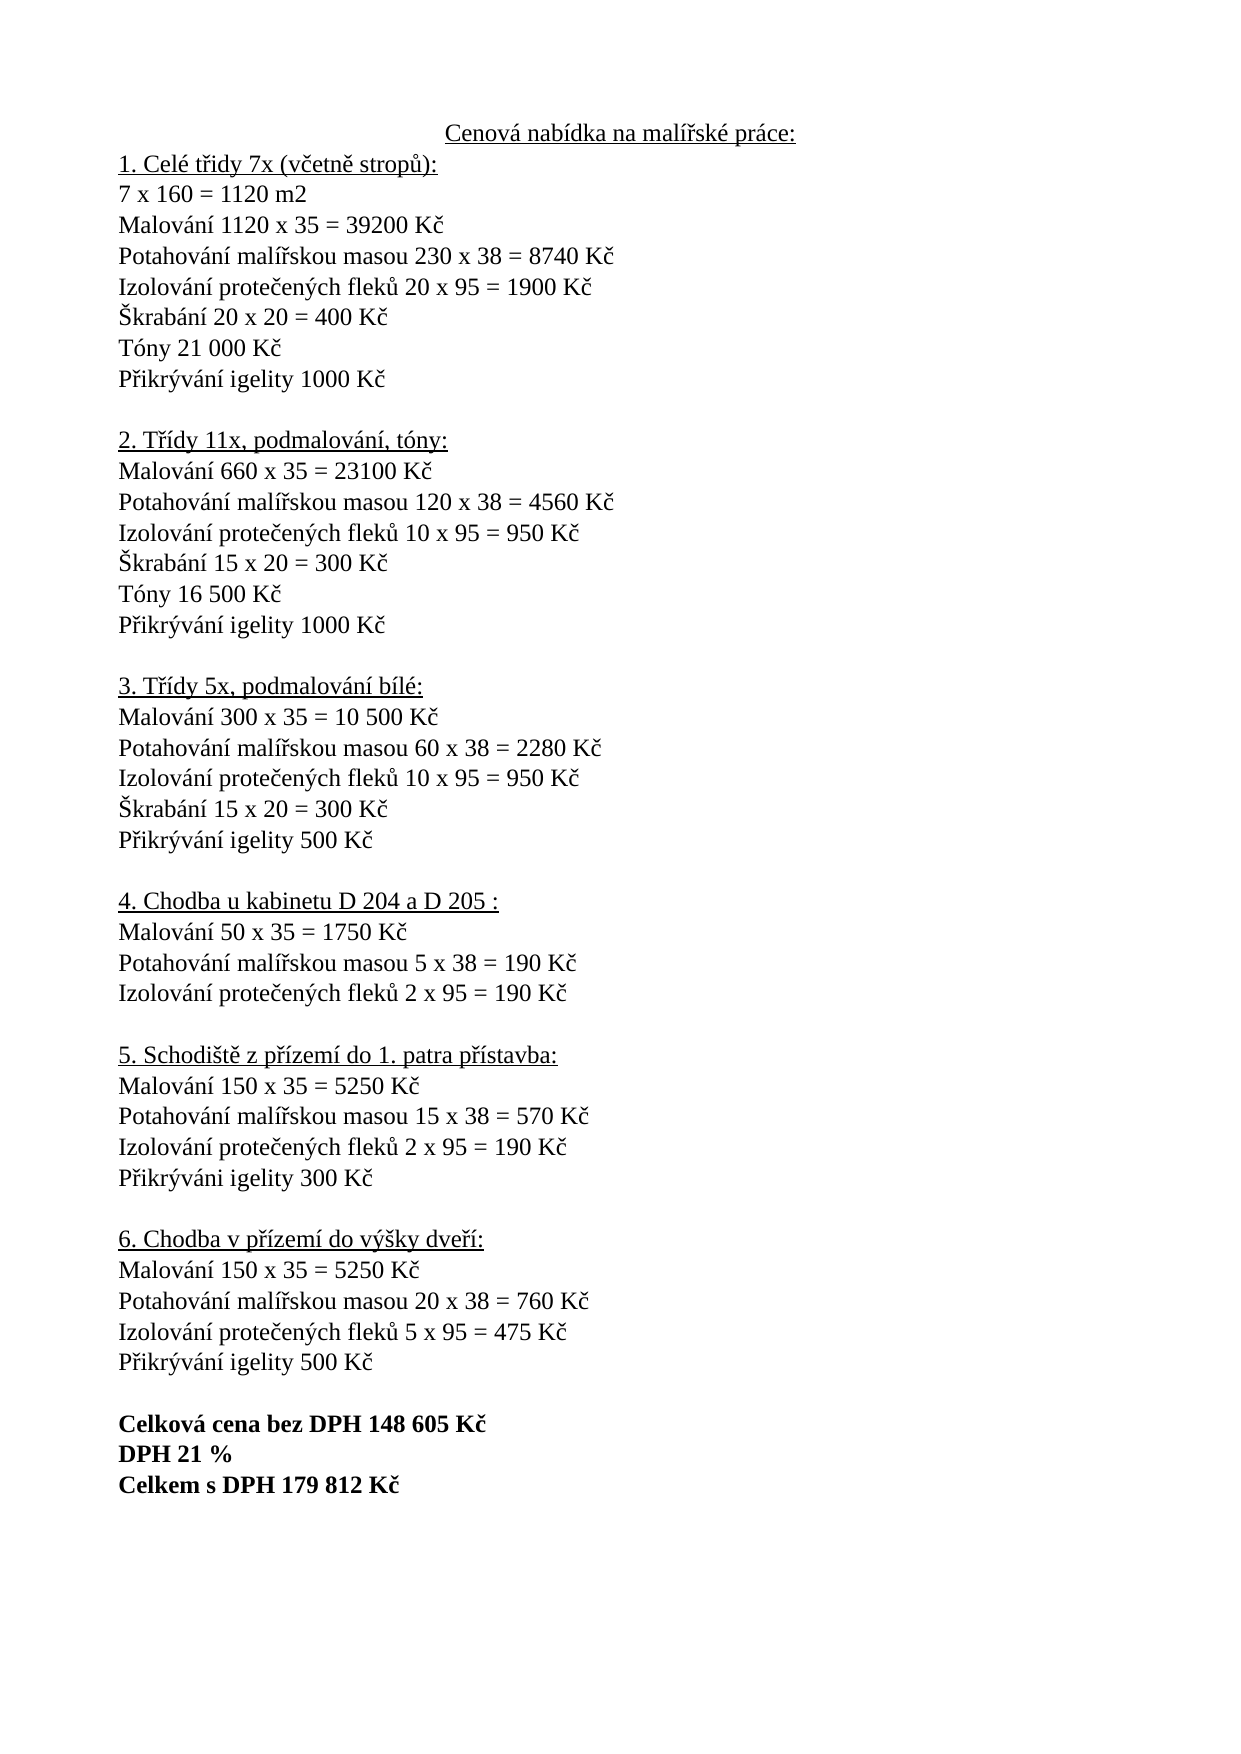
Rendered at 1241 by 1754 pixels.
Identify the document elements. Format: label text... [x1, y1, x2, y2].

text Celkem s DPH 179 812 Kč [118, 1470, 1122, 1499]
text Přikrývání igelity 500 Kč [118, 1347, 1122, 1376]
text Izolování protečených fleků 10 x 95 = 950 Kč [118, 763, 1122, 792]
text Tóny 16 500 Kč [118, 579, 1122, 608]
text Potahování malířskou masou 20 x 38 = 760 Kč [118, 1286, 1122, 1314]
text Přikrýváni igelity 300 Kč [118, 1163, 1122, 1192]
text Škrabání 15 x 20 = 300 Kč [118, 794, 1122, 823]
text 3. Třídy 5x, podmalování bílé: [118, 671, 1122, 700]
text Malování 1120 x 35 = 39200 Kč [118, 210, 1122, 239]
text 4. Chodba u kabinetu D 204 a D 205 : [118, 886, 1122, 915]
text 1. Celé třidy 7x (včetně stropů): [118, 149, 1122, 178]
text Škrabání 20 x 20 = 400 Kč [118, 302, 1122, 331]
text Izolování protečených fleků 2 x 95 = 190 Kč [118, 1132, 1122, 1161]
text Potahování malířskou masou 120 x 38 = 4560 Kč [118, 487, 1122, 516]
text Izolování protečených fleků 2 x 95 = 190 Kč [118, 978, 1122, 1007]
text 2. Třídy 11x, podmalování, tóny: [118, 425, 1122, 454]
text Celková cena bez DPH 148 605 Kč [118, 1409, 1122, 1437]
text Potahování malířskou masou 60 x 38 = 2280 Kč [118, 733, 1122, 761]
text Izolování protečených fleků 20 x 95 = 1900 Kč [118, 272, 1122, 301]
text Malování 150 x 35 = 5250 Kč [118, 1255, 1122, 1284]
text Malování 300 x 35 = 10 500 Kč [118, 702, 1122, 731]
text 6. Chodba v přízemí do výšky dveří: [118, 1224, 1122, 1253]
text Malování 660 x 35 = 23100 Kč [118, 456, 1122, 485]
text 5. Schodiště z přízemí do 1. patra přístavba: [118, 1040, 1122, 1069]
text Malování 50 x 35 = 1750 Kč [118, 917, 1122, 946]
text Přikrývání igelity 1000 Kč [118, 364, 1122, 393]
text Izolování protečených fleků 10 x 95 = 950 Kč [118, 518, 1122, 546]
text Potahování malířskou masou 5 x 38 = 190 Kč [118, 948, 1122, 977]
text Přikrývání igelity 500 Kč [118, 825, 1122, 854]
text DPH 21 % [118, 1439, 1122, 1468]
text Škrabání 15 x 20 = 300 Kč [118, 548, 1122, 577]
text Potahování malířskou masou 15 x 38 = 570 Kč [118, 1101, 1122, 1130]
text Přikrývání igelity 1000 Kč [118, 610, 1122, 638]
text Malování 150 x 35 = 5250 Kč [118, 1071, 1122, 1099]
text Cenová nabídka na malířské práce: [118, 118, 1122, 147]
text Potahování malířskou masou 230 x 38 = 8740 Kč [118, 241, 1122, 270]
text Izolování protečených fleků 5 x 95 = 475 Kč [118, 1317, 1122, 1345]
text Tóny 21 000 Kč [118, 333, 1122, 362]
text 7 x 160 = 1120 m2 [118, 179, 1122, 208]
